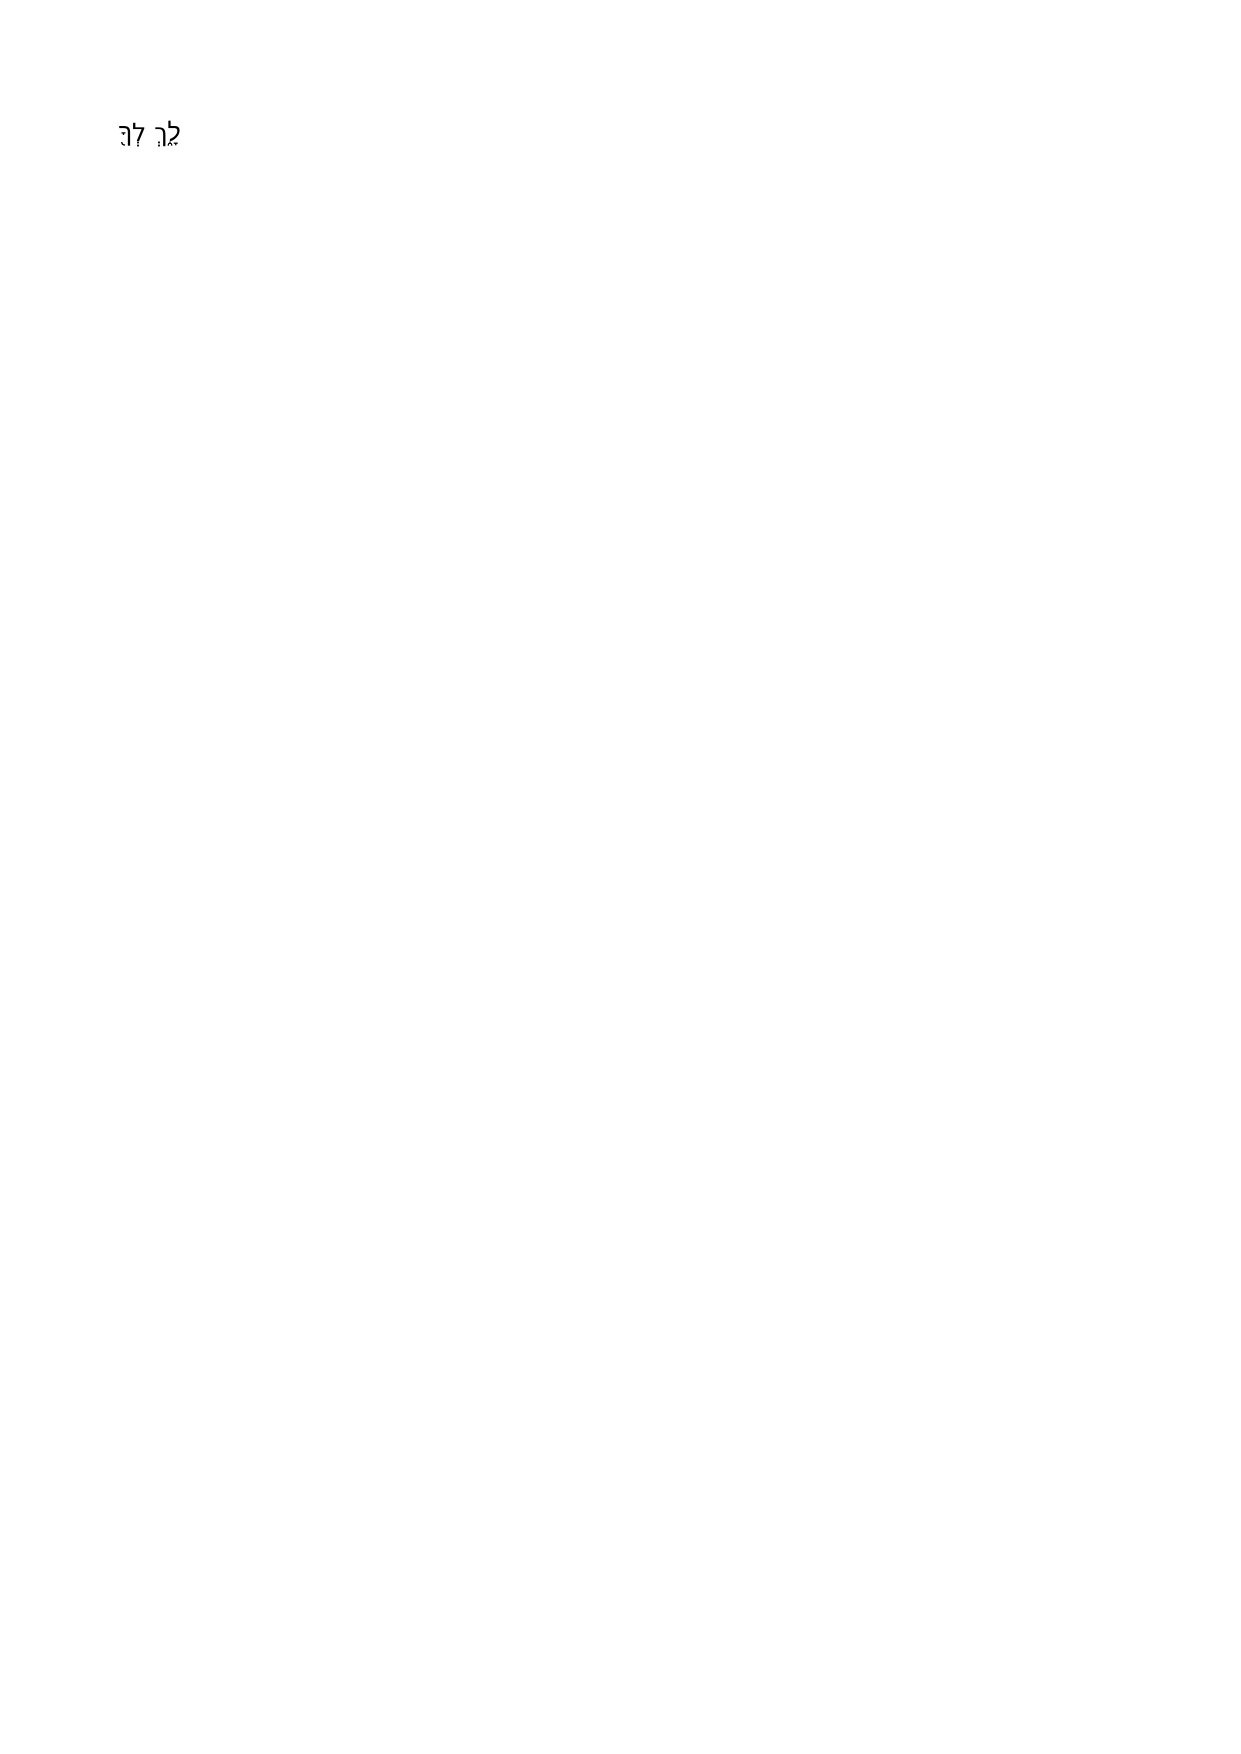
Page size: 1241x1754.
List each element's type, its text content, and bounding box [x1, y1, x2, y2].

text לָ֑ךְ לְךָ֖ [118, 118, 1122, 147]
